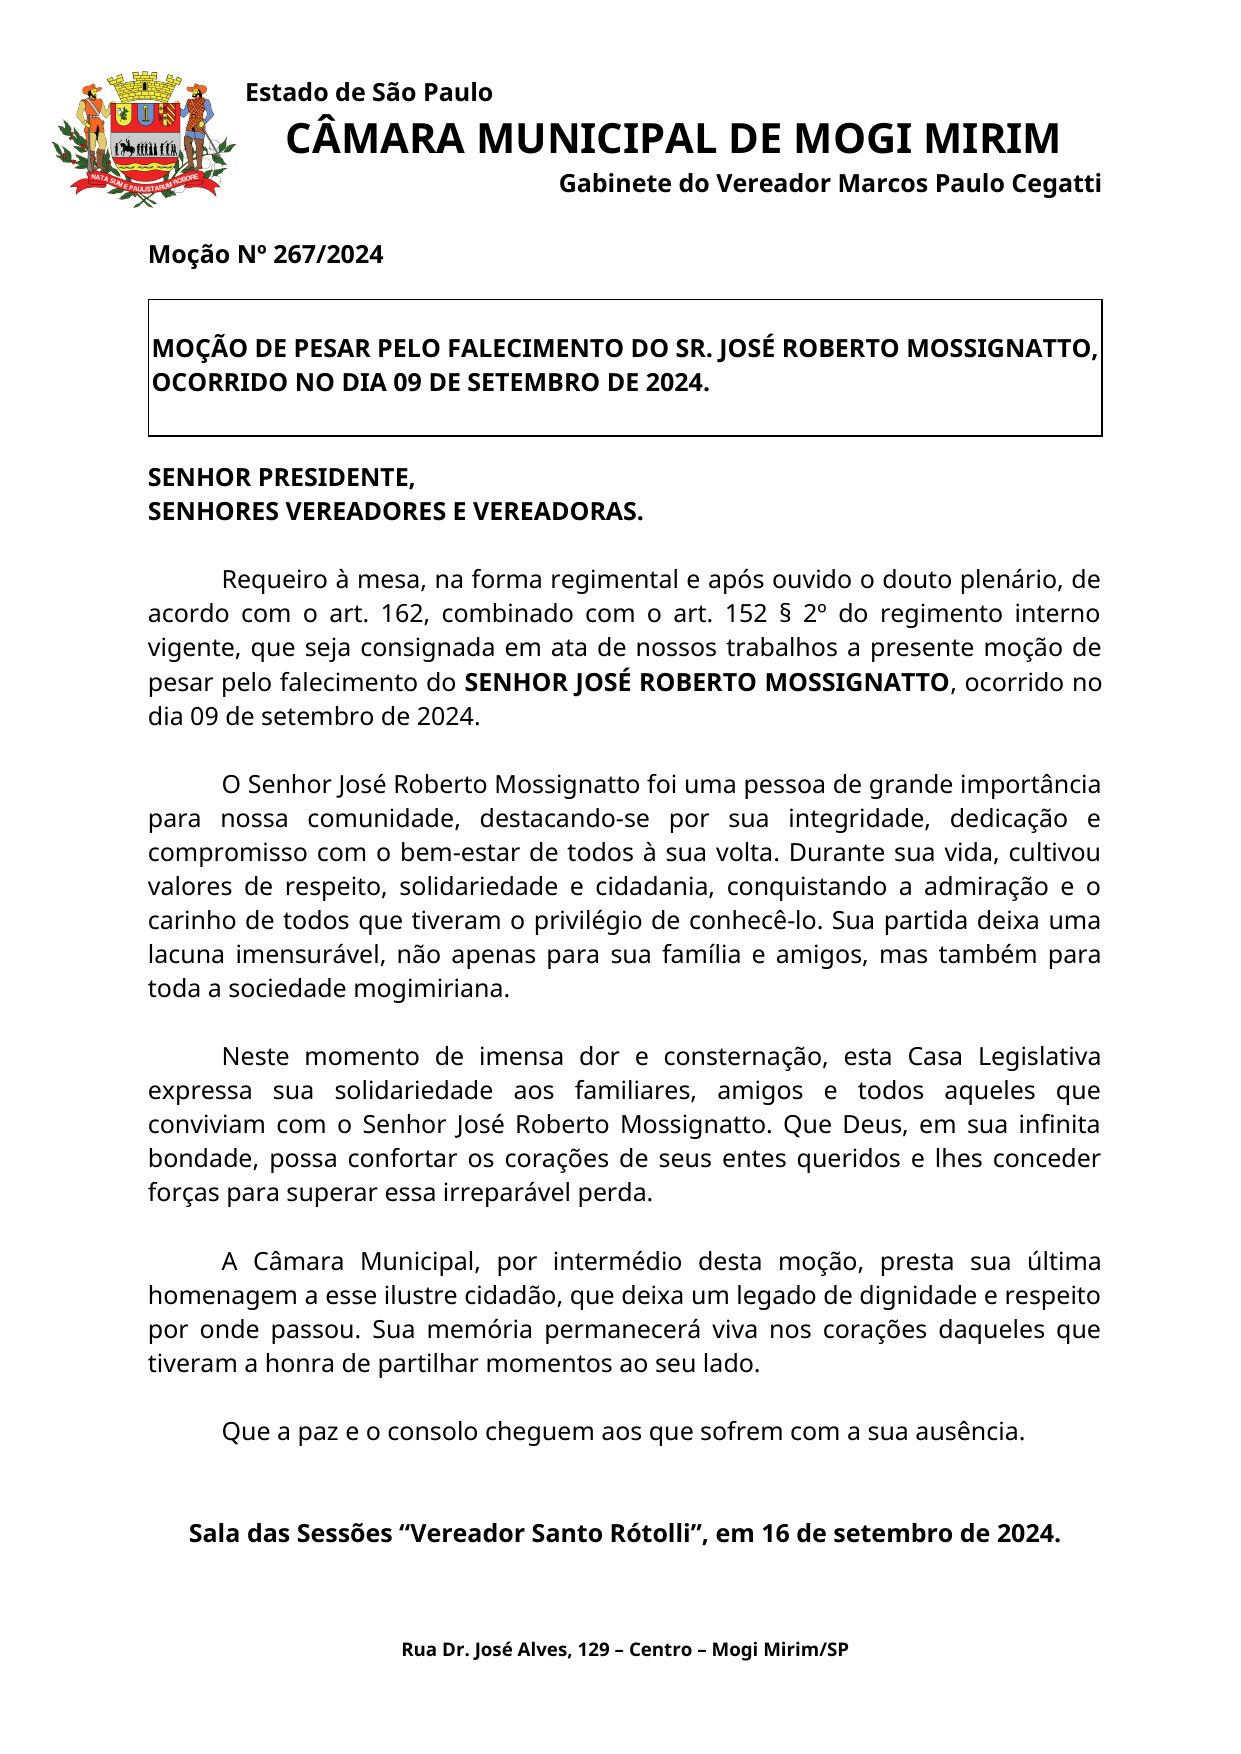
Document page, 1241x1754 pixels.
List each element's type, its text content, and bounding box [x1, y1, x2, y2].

text MOÇÃO DE PESAR PELO FALECIMENTO DO SR. JOSÉ ROBERTO MOSSIGNATTO, OCORRIDO NO DIA 09 DE SETEMBRO DE 2024. [149, 327, 1101, 399]
text SENHOR PRESIDENTE, [148, 460, 1103, 494]
text Que a paz e o consolo cheguem aos que sofrem com a sua ausência. [148, 1413, 1103, 1448]
text O Senhor José Roberto Mossignatto foi uma pessoa de grande importância para nossa comunidade, destacando-se por sua integridade, dedicação e compromisso com o bem-estar de todos à sua volta. Durante sua vida, cultivou valores de respeito, solidariedade e cidadania, conquistando a admiração e o carinho de todos que tiveram o privilégio de conhecê-lo. Sua partida deixa uma lacuna imensurável, não apenas para sua família e amigos, mas também para toda a sociedade mogimiriana. [148, 766, 1103, 1005]
text Neste momento de imensa dor e consternação, esta Casa Legislativa expressa sua solidariedade aos familiares, amigos e todos aqueles que conviviam com o Senhor José Roberto Mossignatto. Que Deus, em sua infinita bondade, possa confortar os corações de seus entes queridos e lhes conceder forças para superar essa irreparável perda. [148, 1039, 1103, 1209]
picture [28, 59, 258, 220]
text SENHORES VEREADORES E VEREADORAS. [148, 494, 1103, 528]
picture [251, 86, 258, 98]
text Requeiro à mesa, na forma regimental e após ouvido o douto plenário, de acordo com o art. 162, combinado com o art. 152 § 2º do regimento interno vigente, que seja consignada em ata de nossos trabalhos a presente moção de pesar pelo falecimento do SENHOR JOSÉ ROBERTO MOSSIGNATTO, ocorrido no dia 09 de setembro de 2024. [148, 562, 1103, 732]
text Sala das Sessões “Vereador Santo Rótolli”, em 16 de setembro de 2024. [148, 1516, 1103, 1550]
text Moção Nº 267/2024 [148, 236, 1103, 270]
text A Câmara Municipal, por intermédio desta moção, presta sua última homenagem a esse ilustre cidadão, que deixa um legado de dignidade e respeito por onde passou. Sua memória permanecerá viva nos corações daqueles que tiveram a honra de partilhar momentos ao seu lado. [148, 1243, 1103, 1379]
